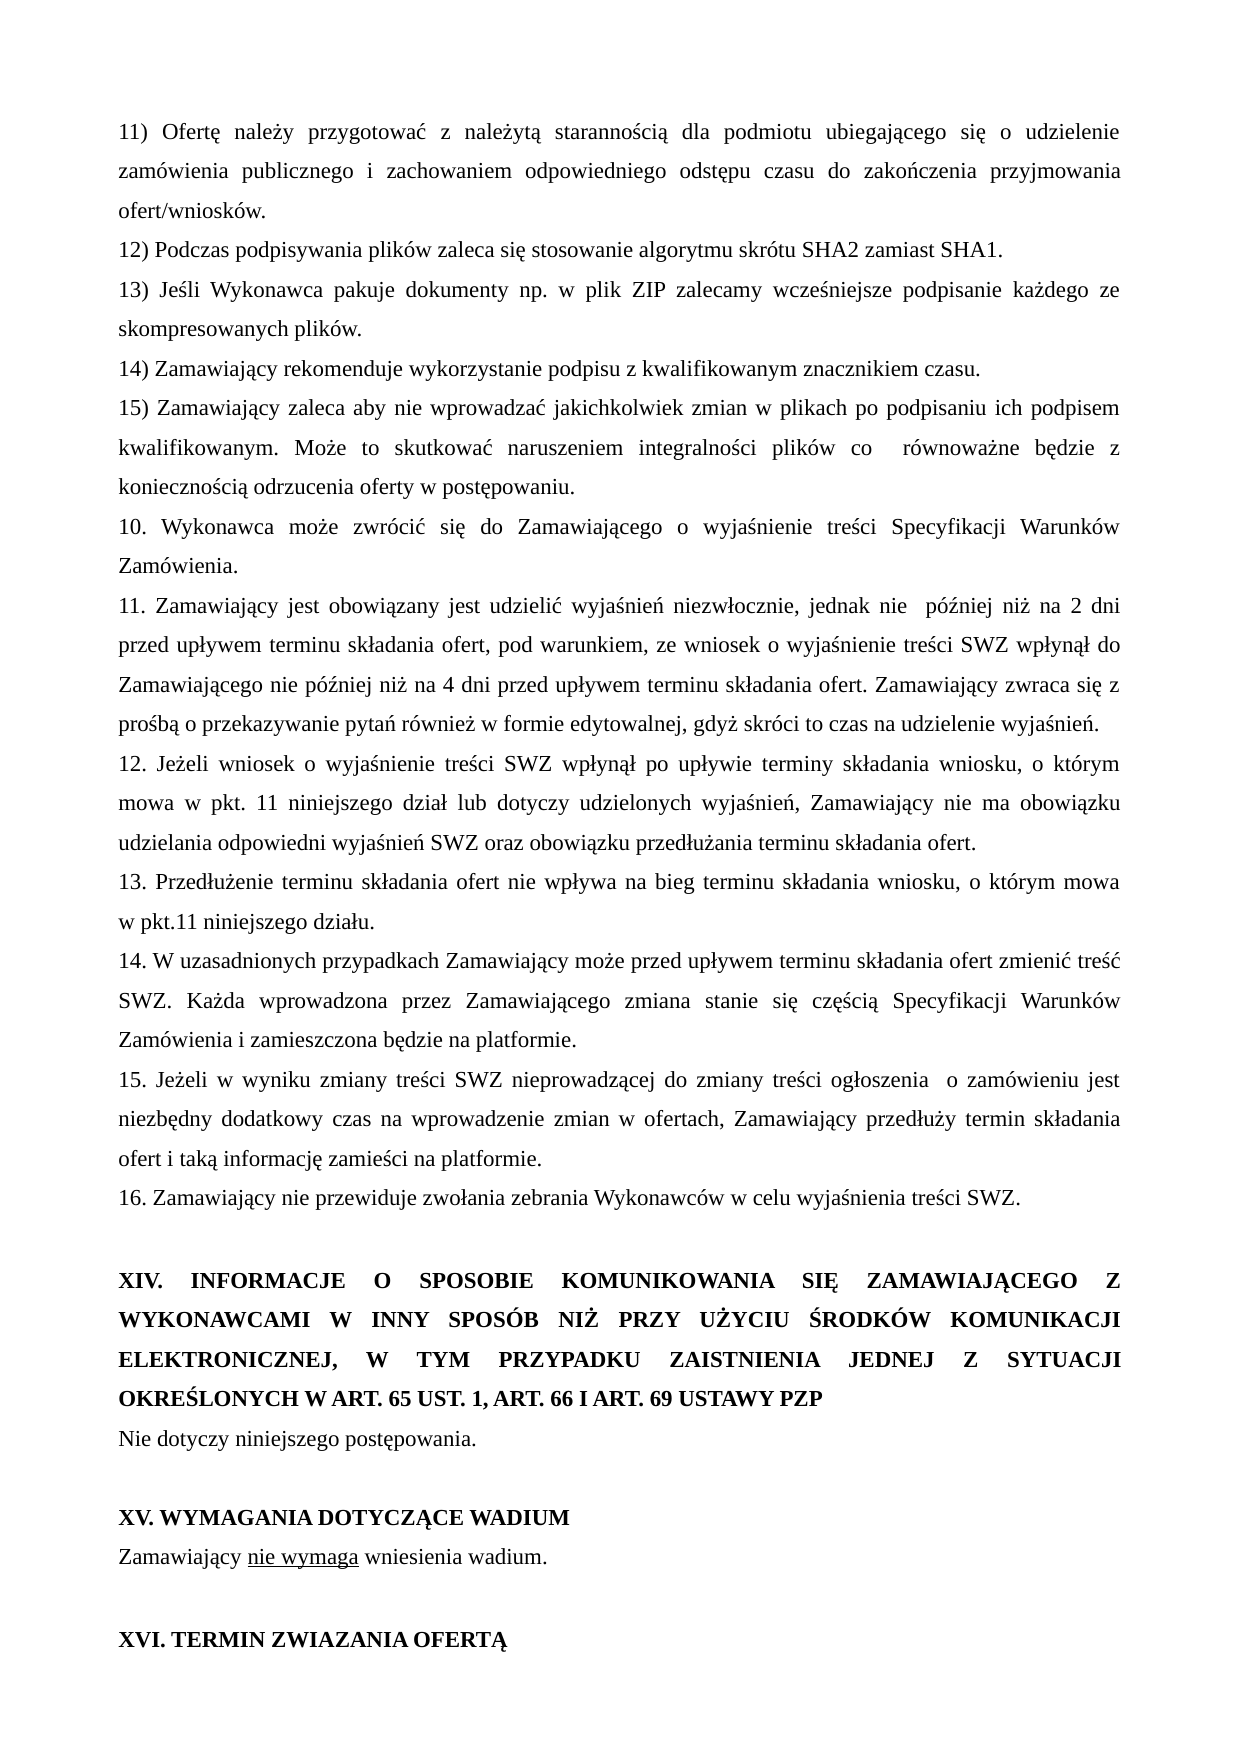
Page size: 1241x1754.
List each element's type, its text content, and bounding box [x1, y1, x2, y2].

text 14) Zamawiający rekomenduje wykorzystanie podpisu z kwalifikowanym znacznikiem czasu. [118, 355, 1122, 381]
text XIV. INFORMACJE O SPOSOBIE KOMUNIKOWANIA SIĘ ZAMAWIAJĄCEGO Z WYKONAWCAMI W INNY SPOSÓB NIŻ PRZY UŻYCIU ŚRODKÓW KOMUNIKACJI ELEKTRONICZNEJ, W TYM PRZYPADKU ZAISTNIENIA JEDNEJ Z SYTUACJI OKREŚLONYCH W ART. 65 UST. 1, ART. 66 I ART. 69 USTAWY PZP [118, 1267, 1122, 1411]
text Nie dotyczy niniejszego postępowania. [118, 1424, 1122, 1451]
text 10. Wykonawca może zwrócić się do Zamawiającego o wyjaśnienie treści Specyfikacji Warunków Zamówienia. [118, 513, 1122, 579]
text 12. Jeżeli wniosek o wyjaśnienie treści SWZ wpłynął po upływie terminy składania wniosku, o którym mowa w pkt. 11 niniejszego dział lub dotyczy udzielonych wyjaśnień, Zamawiający nie ma obowiązku udzielania odpowiedni wyjaśnień SWZ oraz obowiązku przedłużania terminu składania ofert. [118, 750, 1122, 855]
text 16. Zamawiający nie przewiduje zwołania zebrania Wykonawców w celu wyjaśnienia treści SWZ. [118, 1184, 1122, 1210]
text 13. Przedłużenie terminu składania ofert nie wpływa na bieg terminu składania wniosku, o którym mowa w pkt.11 niniejszego działu. [118, 868, 1122, 934]
text Zamawiający nie wymaga wniesienia wadium. [118, 1543, 1122, 1569]
text 14. W uzasadnionych przypadkach Zamawiający może przed upływem terminu składania ofert zmienić treść SWZ. Każda wprowadzona przez Zamawiającego zmiana stanie się częścią Specyfikacji Warunków Zamówienia i zamieszczona będzie na platformie. [118, 947, 1122, 1052]
text 15) Zamawiający zaleca aby nie wprowadzać jakichkolwiek zmian w plikach po podpisaniu ich podpisem kwalifikowanym. Może to skutkować naruszeniem integralności plików co równoważne będzie z koniecznością odrzucenia oferty w postępowaniu. [118, 394, 1122, 500]
text XVI. TERMIN ZWIAZANIA OFERTĄ [118, 1626, 1122, 1652]
text 11) Ofertę należy przygotować z należytą starannością dla podmiotu ubiegającego się o udzielenie zamówienia publicznego i zachowaniem odpowiedniego odstępu czasu do zakończenia przyjmowania ofert/wniosków. [118, 118, 1122, 223]
text XV. WYMAGANIA DOTYCZĄCE WADIUM [118, 1503, 1122, 1530]
text 12) Podczas podpisywania plików zaleca się stosowanie algorytmu skrótu SHA2 zamiast SHA1. [118, 237, 1122, 263]
text 15. Jeżeli w wyniku zmiany treści SWZ nieprowadzącej do zmiany treści ogłoszenia o zamówieniu jest niezbędny dodatkowy czas na wprowadzenie zmian w ofertach, Zamawiający przedłuży termin składania ofert i taką informację zamieści na platformie. [118, 1066, 1122, 1171]
text 13) Jeśli Wykonawca pakuje dokumenty np. w plik ZIP zalecamy wcześniejsze podpisanie każdego ze skompresowanych plików. [118, 276, 1122, 342]
text 11. Zamawiający jest obowiązany jest udzielić wyjaśnień niezwłocznie, jednak nie później niż na 2 dni przed upływem terminu składania ofert, pod warunkiem, ze wniosek o wyjaśnienie treści SWZ wpłynął do Zamawiającego nie później niż na 4 dni przed upływem terminu składania ofert. Zamawiający zwraca się z prośbą o przekazywanie pytań również w formie edytowalnej, gdyż skróci to czas na udzielenie wyjaśnień. [118, 592, 1122, 737]
